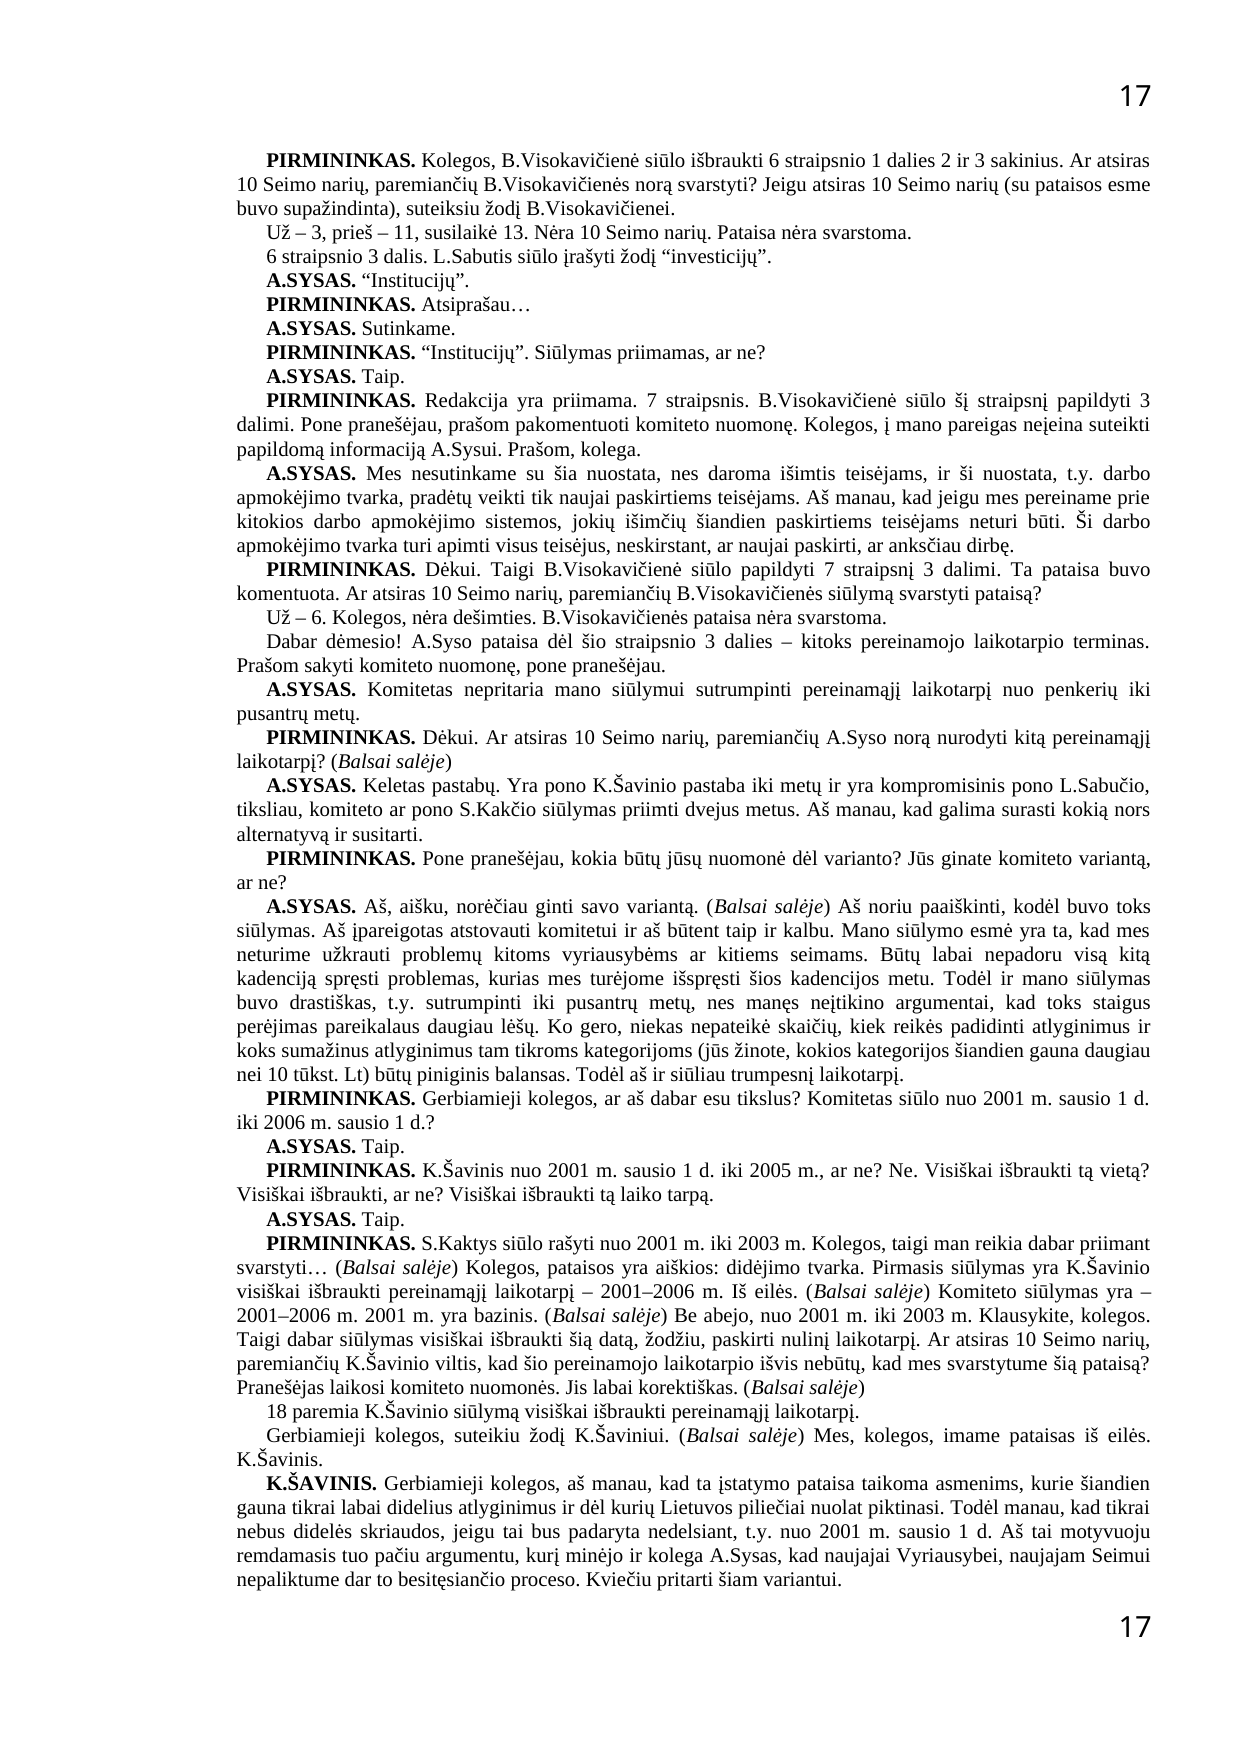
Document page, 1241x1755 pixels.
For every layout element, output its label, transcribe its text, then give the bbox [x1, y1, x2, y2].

text PIRMININKAS. K.Šavinis nuo 2001 m. sausio 1 d. iki 2005 m., ar ne? Ne. Visiškai išbraukti tą vietą? Visiškai išbraukti, ar ne? Visiškai išbraukti tą laiko tarpą. [236, 1158, 1152, 1206]
text A.SYSAS. Sutinkame. [236, 316, 1152, 340]
text PIRMININKAS. Dėkui. Taigi B.Visokavičienė siūlo papildyti 7 straipsnį 3 dalimi. Ta pataisa buvo komentuota. Ar atsiras 10 Seimo narių, paremiančių B.Visokavičienės siūlymą svarstyti pataisą? [236, 557, 1152, 605]
text A.SYSAS. Aš, aišku, norėčiau ginti savo variantą. (Balsai salėje) Aš noriu paaiškinti, kodėl buvo toks siūlymas. Aš įpareigotas atstovauti komitetui ir aš būtent taip ir kalbu. Mano siūlymo esmė yra ta, kad mes neturime užkrauti problemų kitoms vyriausybėms ar kitiems seimams. Būtų labai nepadoru visą kitą kadenciją spręsti problemas, kurias mes turėjome išspręsti šios kadencijos metu. Todėl ir mano siūlymas buvo drastiškas, t.y. sutrumpinti iki pusantrų metų, nes manęs neįtikino argumentai, kad toks staigus perėjimas pareikalaus daugiau lėšų. Ko gero, niekas nepateikė skaičių, kiek reikės padidinti atlyginimus ir koks sumažinus atlyginimus tam tikroms kategorijoms (jūs žinote, kokios kategorijos šiandien gauna daugiau nei 10 tūkst. Lt) būtų piniginis balansas. Todėl aš ir siūliau trumpesnį laikotarpį. [236, 894, 1152, 1086]
text K.ŠAVINIS. Gerbiamieji kolegos, aš manau, kad ta įstatymo pataisa taikoma asmenims, kurie šiandien gauna tikrai labai didelius atlyginimus ir dėl kurių Lietuvos piliečiai nuolat piktinasi. Todėl manau, kad tikrai nebus didelės skriaudos, jeigu tai bus padaryta nedelsiant, t.y. nuo 2001 m. sausio 1 d. Aš tai motyvuoju remdamasis tuo pačiu argumentu, kurį minėjo ir kolega A.Sysas, kad naujajai Vyriausybei, naujajam Seimui nepaliktume dar to besitęsiančio proceso. Kviečiu pritarti šiam variantui. [236, 1471, 1152, 1591]
text A.SYSAS. Mes nesutinkame su šia nuostata, nes daroma išimtis teisėjams, ir ši nuostata, t.y. darbo apmokėjimo tvarka, pradėtų veikti tik naujai paskirtiems teisėjams. Aš manau, kad jeigu mes pereiname prie kitokios darbo apmokėjimo sistemos, jokių išimčių šiandien paskirtiems teisėjams neturi būti. Ši darbo apmokėjimo tvarka turi apimti visus teisėjus, neskirstant, ar naujai paskirti, ar anksčiau dirbę. [236, 461, 1152, 557]
text A.SYSAS. “Institucijų”. [236, 268, 1152, 292]
text PIRMININKAS. Redakcija yra priimama. 7 straipsnis. B.Visokavičienė siūlo šį straipsnį papildyti 3 dalimi. Pone pranešėjau, prašom pakomentuoti komiteto nuomonę. Kolegos, į mano pareigas neįeina suteikti papildomą informaciją A.Sysui. Prašom, kolega. [236, 388, 1152, 461]
text A.SYSAS. Taip. [236, 1134, 1152, 1158]
text Už – 3, prieš – 11, susilaikė 13. Nėra 10 Seimo narių. Pataisa nėra svarstoma. [236, 220, 1152, 244]
text A.SYSAS. Keletas pastabų. Yra pono K.Šavinio pastaba iki metų ir yra kompromisinis pono L.Sabučio, tiksliau, komiteto ar pono S.Kakčio siūlymas priimti dvejus metus. Aš manau, kad galima surasti kokią nors alternatyvą ir susitarti. [236, 773, 1152, 846]
text PIRMININKAS. Atsiprašau… [236, 292, 1152, 316]
text PIRMININKAS. Dėkui. Ar atsiras 10 Seimo narių, paremiančių A.Syso norą nurodyti kitą pereinamąjį laikotarpį? (Balsai salėje) [236, 725, 1152, 773]
text 6 straipsnio 3 dalis. L.Sabutis siūlo įrašyti žodį “investicijų”. [236, 244, 1152, 268]
text 18 paremia K.Šavinio siūlymą visiškai išbraukti pereinamąjį laikotarpį. [236, 1399, 1152, 1423]
text A.SYSAS. Taip. [236, 1206, 1152, 1231]
text PIRMININKAS. Kolegos, B.Visokavičienė siūlo išbraukti 6 straipsnio 1 dalies 2 ir 3 sakinius. Ar atsiras 10 Seimo narių, paremiančių B.Visokavičienės norą svarstyti? Jeigu atsiras 10 Seimo narių (su pataisos esme buvo supažindinta), suteiksiu žodį B.Visokavičienei. [236, 148, 1152, 220]
text Už – 6. Kolegos, nėra dešimties. B.Visokavičienės pataisa nėra svarstoma. [236, 605, 1152, 629]
text A.SYSAS. Komitetas nepritaria mano siūlymui sutrumpinti pereinamąjį laikotarpį nuo penkerių iki pusantrų metų. [236, 677, 1152, 725]
text Dabar dėmesio! A.Syso pataisa dėl šio straipsnio 3 dalies – kitoks pereinamojo laikotarpio terminas. Prašom sakyti komiteto nuomonę, pone pranešėjau. [236, 629, 1152, 677]
text PIRMININKAS. “Institucijų”. Siūlymas priimamas, ar ne? [236, 340, 1152, 364]
text Gerbiamieji kolegos, suteikiu žodį K.Šaviniui. (Balsai salėje) Mes, kolegos, imame pataisas iš eilės. K.Šavinis. [236, 1423, 1152, 1471]
text PIRMININKAS. Pone pranešėjau, kokia būtų jūsų nuomonė dėl varianto? Jūs ginate komiteto variantą, ar ne? [236, 846, 1152, 894]
text PIRMININKAS. S.Kaktys siūlo rašyti nuo 2001 m. iki 2003 m. Kolegos, taigi man reikia dabar priimant svarstyti… (Balsai salėje) Kolegos, pataisos yra aiškios: didėjimo tvarka. Pirmasis siūlymas yra K.Šavinio visiškai išbraukti pereinamąjį laikotarpį – 2001–2006 m. Iš eilės. (Balsai salėje) Komiteto siūlymas yra – 2001–2006 m. 2001 m. yra bazinis. (Balsai salėje) Be abejo, nuo 2001 m. iki 2003 m. Klausykite, kolegos. Taigi dabar siūlymas visiškai išbraukti šią datą, žodžiu, paskirti nulinį laikotarpį. Ar atsiras 10 Seimo narių, paremiančių K.Šavinio viltis, kad šio pereinamojo laikotarpio išvis nebūtų, kad mes svarstytume šią pataisą? Pranešėjas laikosi komiteto nuomonės. Jis labai korektiškas. (Balsai salėje) [236, 1231, 1152, 1399]
text PIRMININKAS. Gerbiamieji kolegos, ar aš dabar esu tikslus? Komitetas siūlo nuo 2001 m. sausio 1 d. iki 2006 m. sausio 1 d.? [236, 1086, 1152, 1134]
text A.SYSAS. Taip. [236, 364, 1152, 388]
